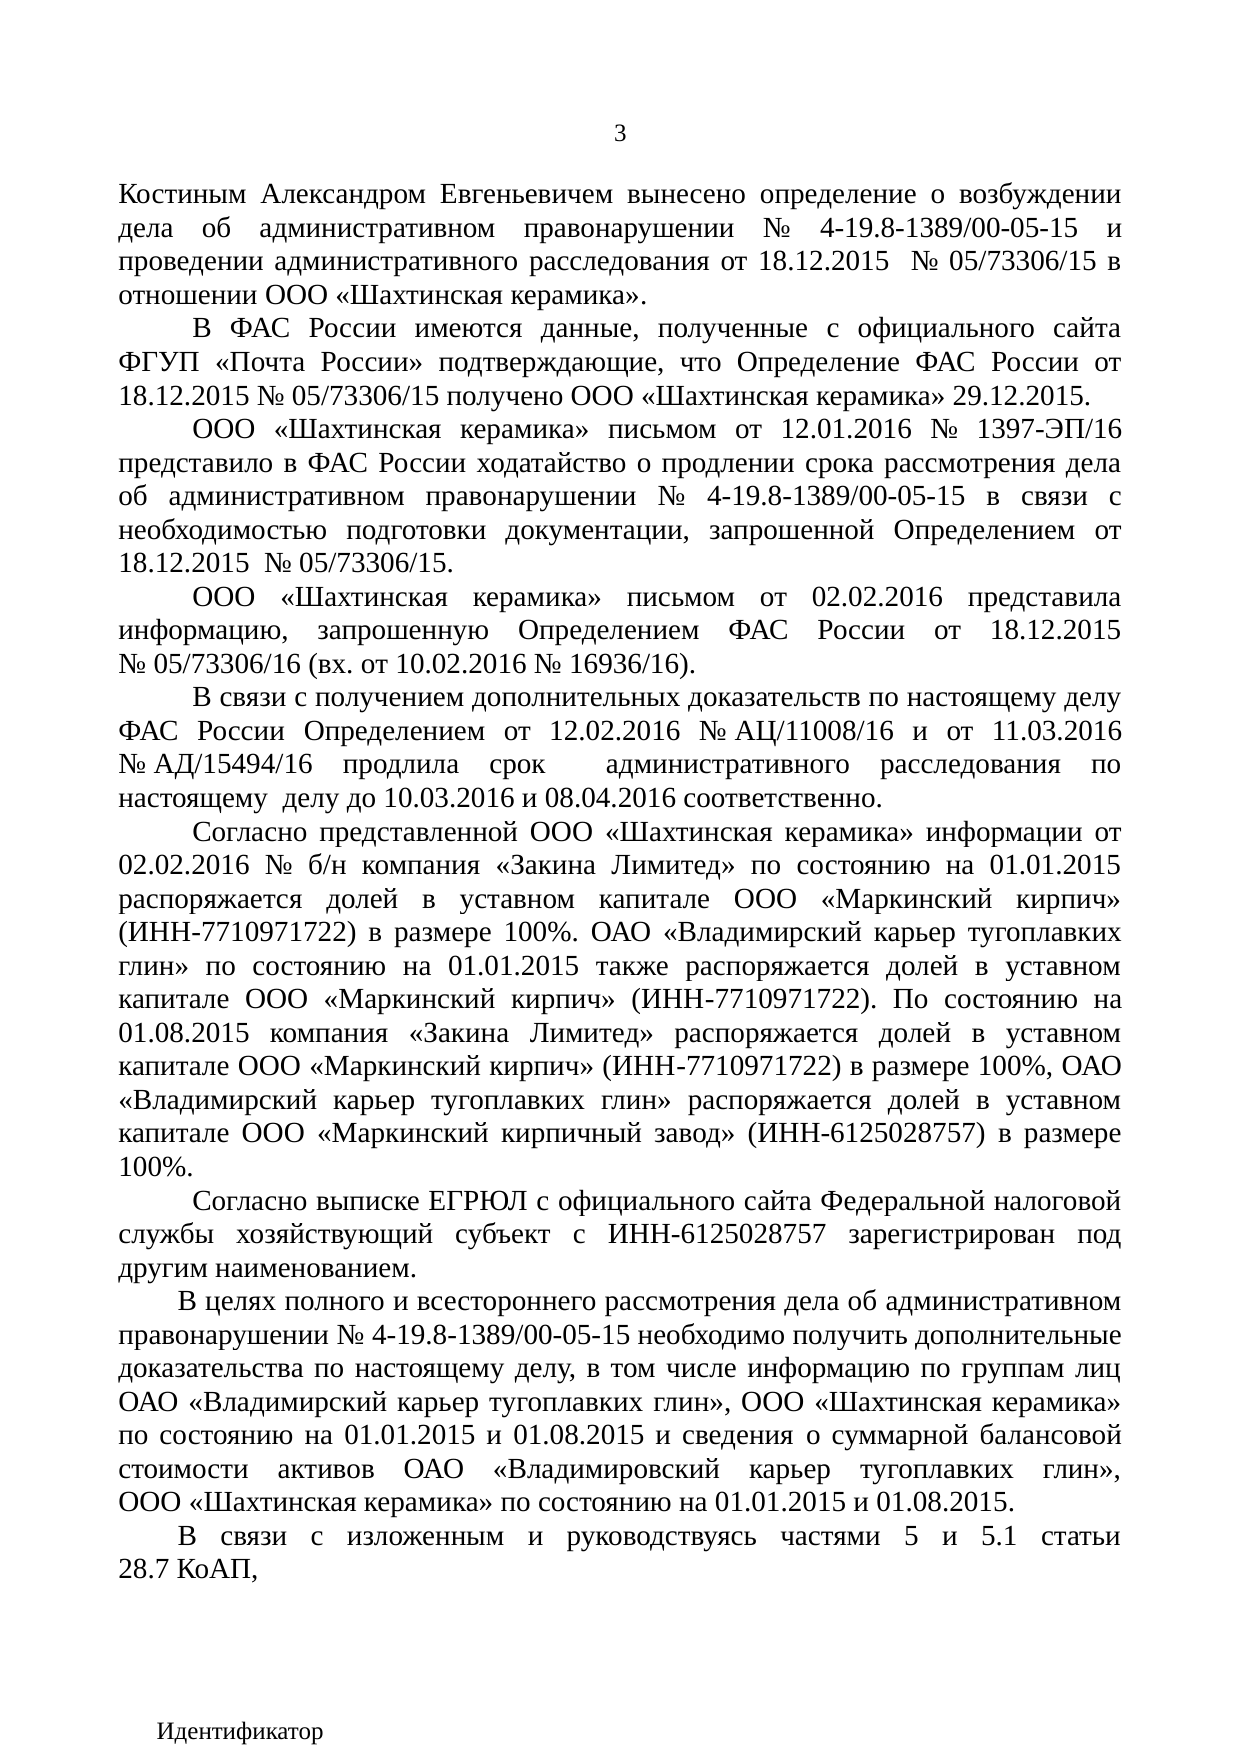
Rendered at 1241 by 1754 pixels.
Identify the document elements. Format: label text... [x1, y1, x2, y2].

text ООО «Шахтинская керамика» письмом от 02.02.2016 представила информацию, запрошенную Определением ФАС России от 18.12.2015 № 05/73306/16 (вх. от 10.02.2016 № 16936/16). [118, 579, 1122, 679]
text Согласно выписке ЕГРЮЛ с официального сайта Федеральной налоговой службы хозяйствующий субъект с ИНН-6125028757 зарегистрирован под другим наименованием. [118, 1183, 1122, 1283]
text ООО «Шахтинская керамика» письмом от 12.01.2016 № 1397-ЭП/16 представило в ФАС России ходатайство о продлении срока рассмотрения дела об административном правонарушении № 4-19.8-1389/00-05-15 в связи с необходимостью подготовки документации, запрошенной Определением от 18.12.2015 № 05/73306/15. [118, 411, 1122, 579]
text В ФАС России имеются данные, полученные с официального сайта ФГУП «Почта России» подтверждающие, что Определение ФАС России от 18.12.2015 № 05/73306/15 получено ООО «Шахтинская керамика» 29.12.2015. [118, 311, 1122, 411]
text В связи с изложенным и руководствуясь частями 5 и 5.1 статьи 28.7 КоАП, [118, 1518, 1122, 1585]
text Костиным Александром Евгеньевичем вынесено определение о возбуждении дела об административном правонарушении № 4-19.8-1389/00-05-15 и проведении административного расследования от 18.12.2015 № 05/73306/15 в отношении ООО «Шахтинская керамика». [118, 176, 1122, 311]
text В целях полного и всестороннего рассмотрения дела об административном правонарушении № 4-19.8-1389/00-05-15 необходимо получить дополнительные доказательства по настоящему делу, в том числе информацию по группам лиц ОАО «Владимирский карьер тугоплавких глин», ООО «Шахтинская керамика» по состоянию на 01.01.2015 и 01.08.2015 и сведения о суммарной балансовой стоимости активов ОАО «Владимировский карьер тугоплавких глин», ООО «Шахтинская керамика» по состоянию на 01.01.2015 и 01.08.2015. [118, 1283, 1122, 1518]
text В связи с получением дополнительных доказательств по настоящему делу ФАС России Определением от 12.02.2016 № АЦ/11008/16 и от 11.03.2016 № АД/15494/16 продлила срок административного расследования по настоящему делу до 10.03.2016 и 08.04.2016 соответственно. [118, 679, 1122, 814]
text Согласно представленной ООО «Шахтинская керамика» информации от 02.02.2016 № б/н компания «Закина Лимитед» по состоянию на 01.01.2015 распоряжается долей в уставном капитале ООО «Маркинский кирпич» (ИНН‑7710971722) в размере 100%. ОАО «Владимирский карьер тугоплавких глин» по состоянию на 01.01.2015 также распоряжается долей в уставном капитале ООО «Маркинский кирпич» (ИНН‑7710971722). По состоянию на 01.08.2015 компания «Закина Лимитед» распоряжается долей в уставном капитале ООО «Маркинский кирпич» (ИНН‑7710971722) в размере 100%, ОАО «Владимирский карьер тугоплавких глин» распоряжается долей в уставном капитале ООО «Маркинский кирпичный завод» (ИНН-6125028757) в размере 100%. [118, 814, 1122, 1183]
